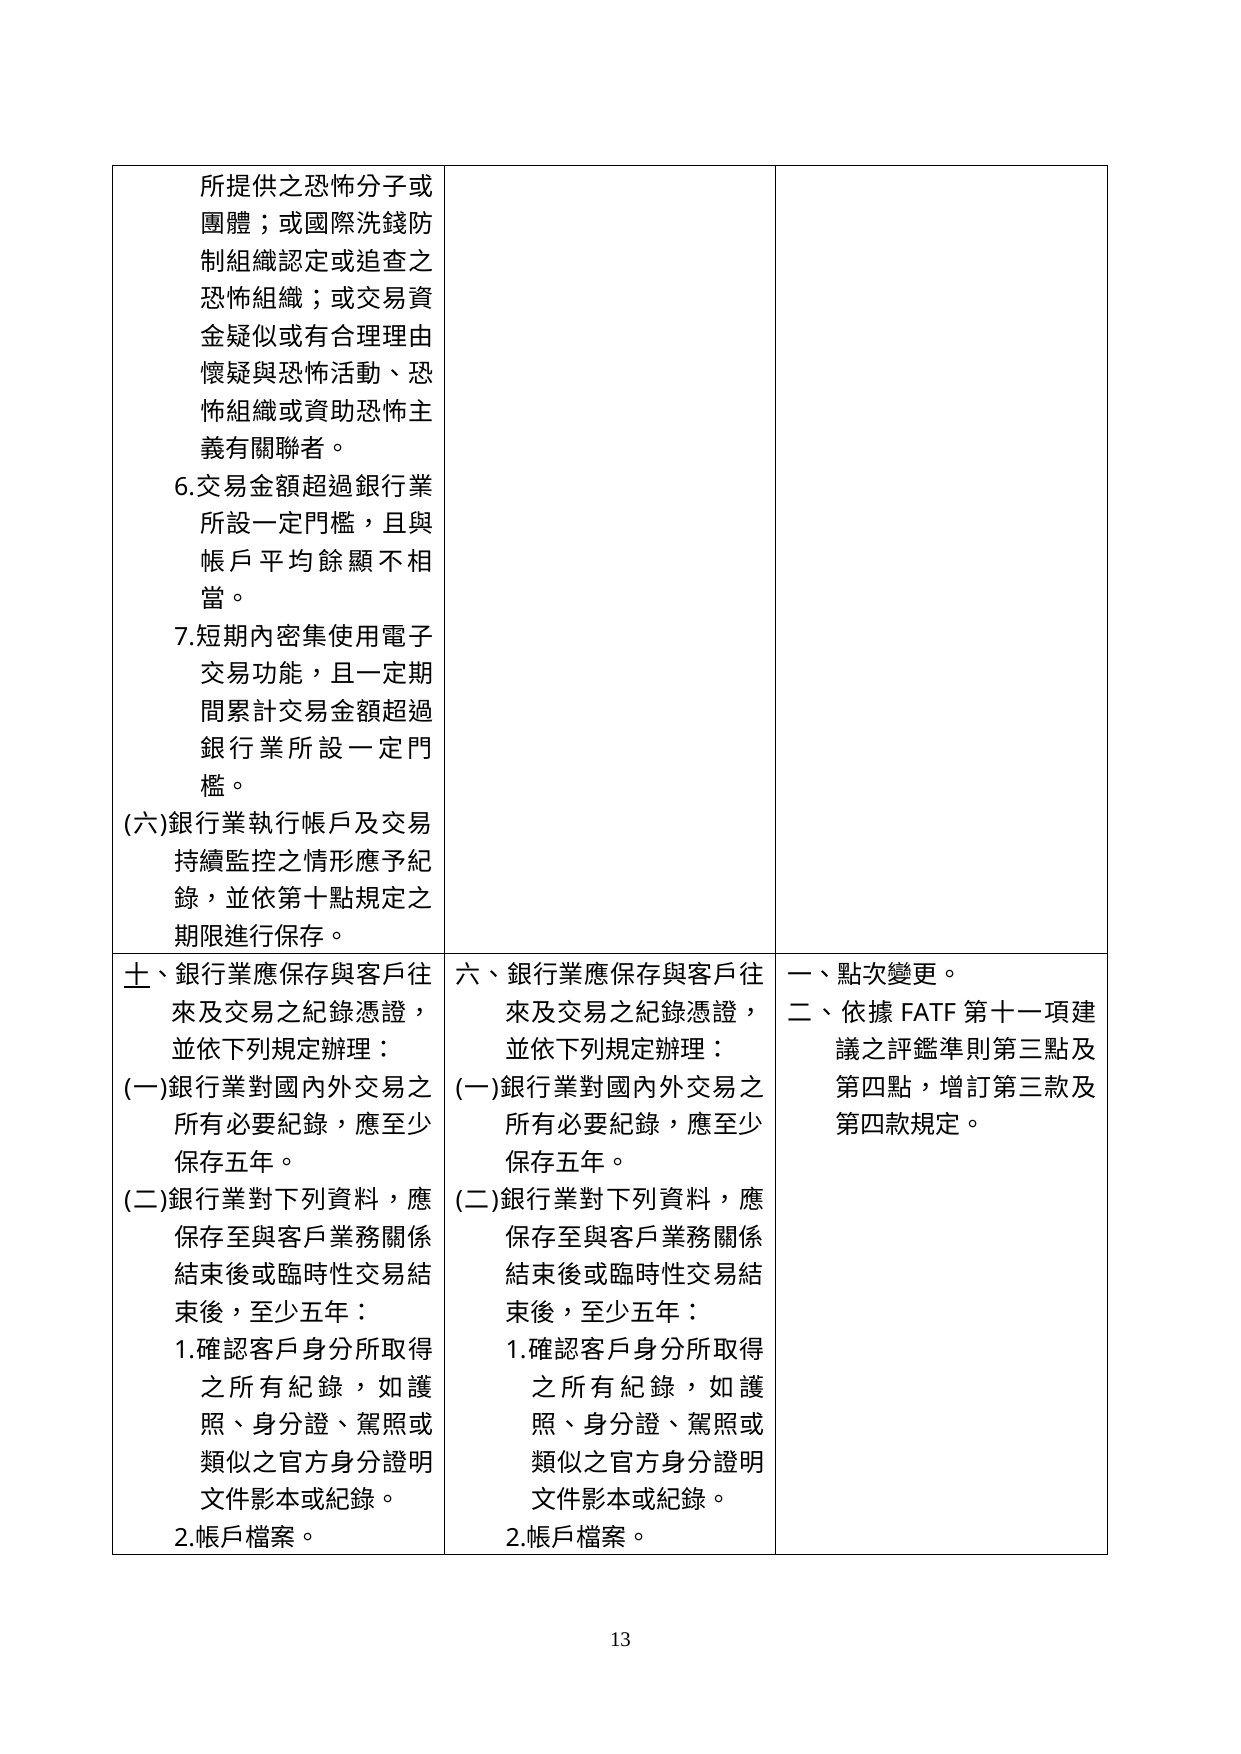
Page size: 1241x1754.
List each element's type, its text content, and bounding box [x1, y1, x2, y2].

table_cell 十、銀行業應保存與客戶往來及交易之紀錄憑證，並依下列規定辦理： (一)銀行業對國內外交易之所有必要紀錄，應至少保存五年。 (二)銀行業對下列資料，應保存至與客戶業務關係結束後或臨時性交易結束後，至少五年： 1.確認客戶身分所取得之所有紀錄，如護照、身分證、駕照或類似之官方身分證明文件影本或紀錄。 2.帳戶檔案。 [113, 954, 444, 1554]
table_cell 所提供之恐怖分子或團體；或國際洗錢防制組織認定或追查之恐怖組織；或交易資金疑似或有合理理由懷疑與恐怖活動、恐怖組織或資助恐怖主義有關聯者。 6.交易金額超過銀行業所設一定門檻，且與帳戶平均餘顯不相當。 7.短期內密集使用電子交易功能，且一定期間累計交易金額超過銀行業所設一定門檻。 (六)銀行業執行帳戶及交易持續監控之情形應予紀錄，並依第十點規定之期限進行保存。 [113, 166, 444, 953]
table_cell 一、點次變更。 二、依據FATF第十一項建議之評鑑準則第三點及第四點，增訂第三款及第四款規定。 [776, 954, 1107, 1554]
table_cell 六、銀行業應保存與客戶往來及交易之紀錄憑證，並依下列規定辦理： (一)銀行業對國內外交易之所有必要紀錄，應至少保存五年。 (二)銀行業對下列資料，應保存至與客戶業務關係結束後或臨時性交易結束後，至少五年： 1.確認客戶身分所取得之所有紀錄，如護照、身分證、駕照或類似之官方身分證明文件影本或紀錄。 2.帳戶檔案。 [445, 954, 775, 1554]
table_cell [445, 166, 775, 953]
table_cell [776, 166, 1107, 953]
